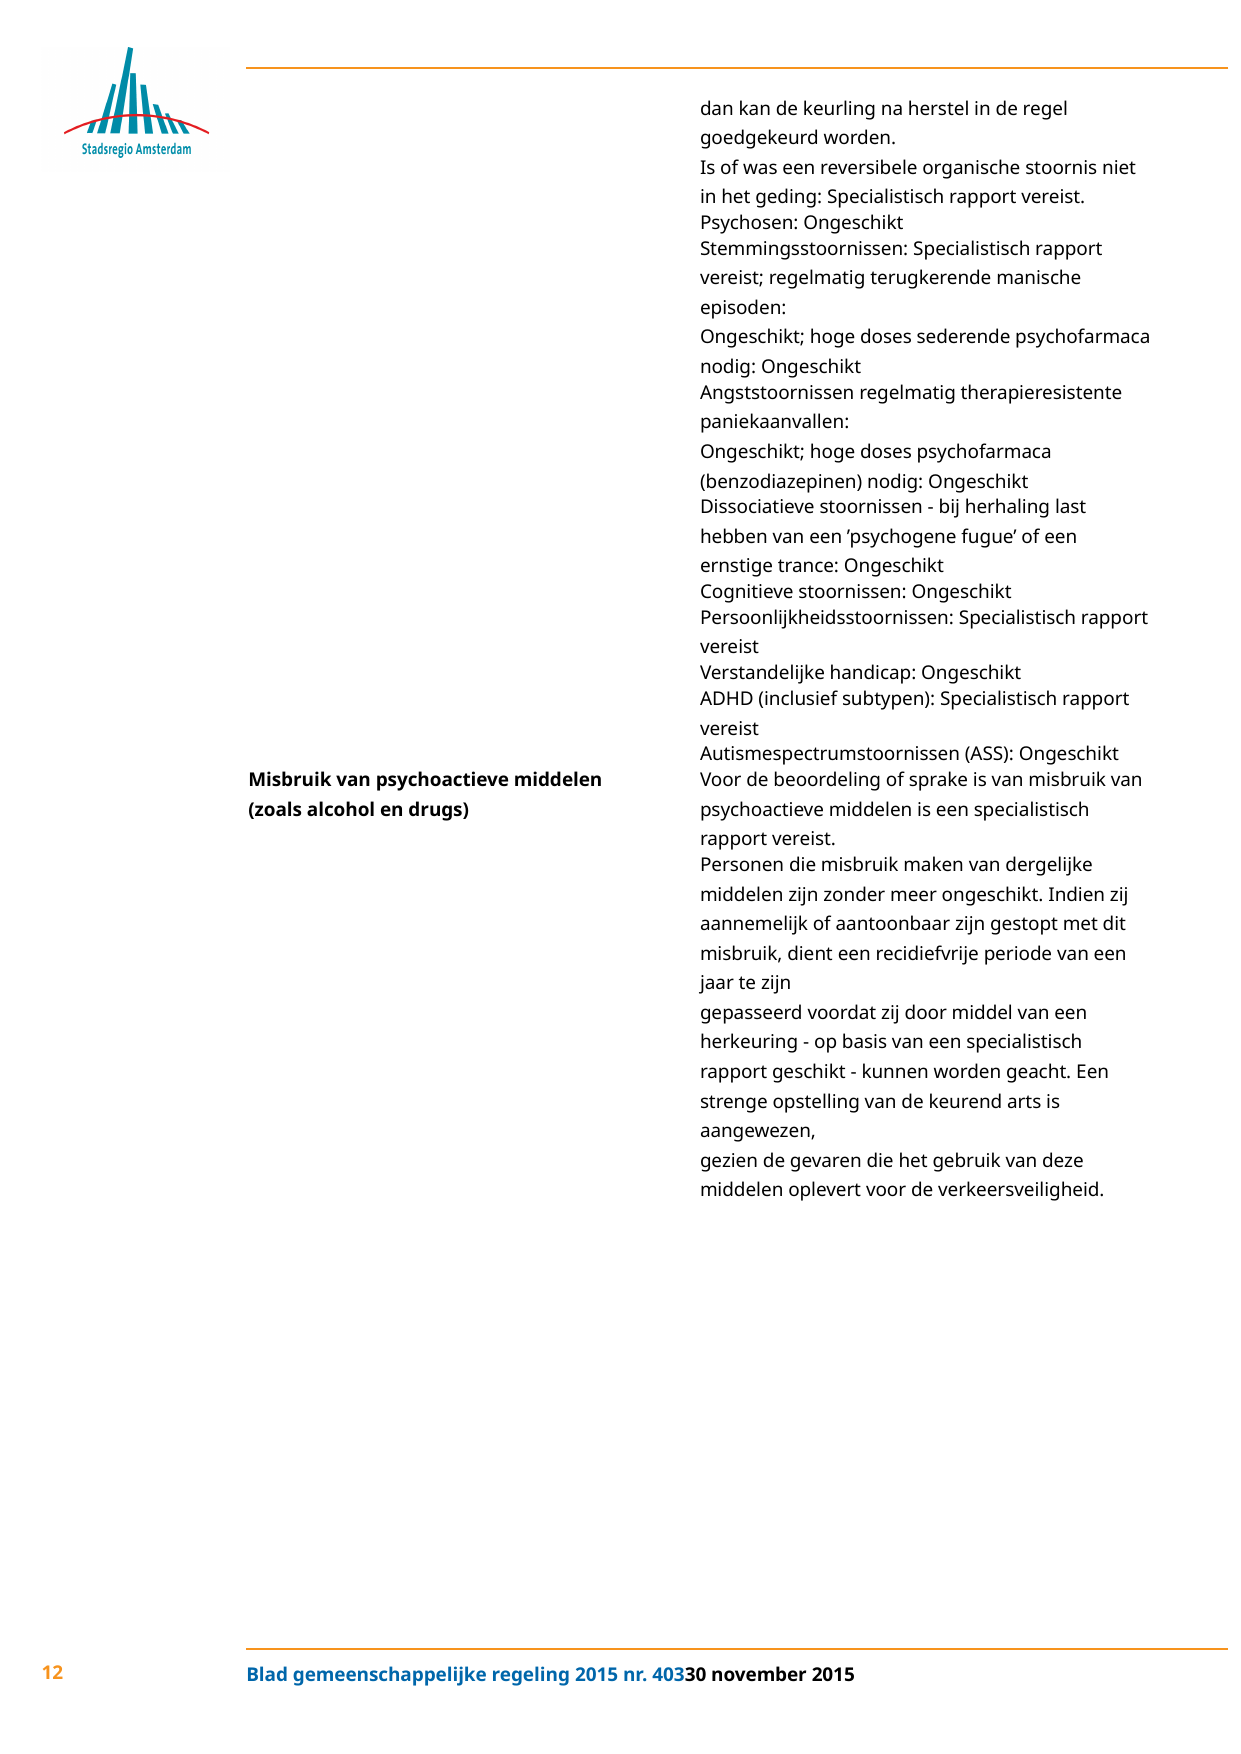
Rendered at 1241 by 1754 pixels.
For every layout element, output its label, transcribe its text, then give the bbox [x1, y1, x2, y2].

table_cell [248, 235, 700, 379]
table_cell [248, 379, 700, 493]
table_cell Stemmingsstoornissen: Specialistisch rapport vereist; regelmatig terugkerende manische episoden: Ongeschikt; hoge doses sederende psychofarmaca nodig: Ongeschikt [700, 235, 1152, 379]
table_cell Verstandelijke handicap: Ongeschikt [700, 660, 1152, 685]
table_cell [248, 95, 700, 209]
table_cell [248, 209, 700, 235]
table_cell Angststoornissen regelmatig therapieresistente paniekaanvallen: Ongeschikt; hoge doses psychofarmaca (benzodiazepinen) nodig: Ongeschikt [700, 379, 1152, 493]
table_cell Personen die misbruik maken van dergelijke middelen zijn zonder meer ongeschikt. Indien zij aannemelijk of aantoonbaar zijn gestopt met dit misbruik, dient een recidiefvrije periode van een jaar te zijn gepasseerd voordat zij door middel van een herkeuring - op basis van een specialistisch rapport geschikt - kunnen worden geacht. Een strenge opstelling van de keurend arts is aangewezen, gezien de gevaren die het gebruik van deze middelen oplevert voor de verkeersveiligheid. [700, 851, 1152, 1202]
table_cell Misbruik van psychoactieve middelen (zoals alcohol en drugs) [248, 766, 700, 851]
table_cell [248, 604, 700, 659]
table_cell Voor de beoordeling of sprake is van misbruik van psychoactieve middelen is een specialistisch rapport vereist. [700, 766, 1152, 851]
table_cell [248, 660, 700, 685]
table_cell [248, 851, 700, 1202]
table_cell Autismespectrumstoornissen (ASS): Ongeschikt [700, 741, 1152, 766]
table_cell Cognitieve stoornissen: Ongeschikt [700, 579, 1152, 604]
table_cell Persoonlijkheidsstoornissen: Specialistisch rapport vereist [700, 604, 1152, 659]
table_cell ADHD (inclusief subtypen): Specialistisch rapport vereist [700, 685, 1152, 741]
table_cell Dissociatieve stoornissen - bij herhaling last hebben van een ’psychogene fugue’ of een ernstige trance: Ongeschikt [700, 494, 1152, 578]
table_cell [248, 494, 700, 578]
table_cell [248, 685, 700, 741]
table_cell [248, 579, 700, 604]
table_cell [248, 741, 700, 766]
picture [41, 47, 231, 172]
table_cell Psychosen: Ongeschikt [700, 209, 1152, 235]
table_cell dan kan de keurling na herstel in de regel goedgekeurd worden. Is of was een reversibele organische stoornis niet in het geding: Specialistisch rapport vereist. [700, 95, 1152, 209]
